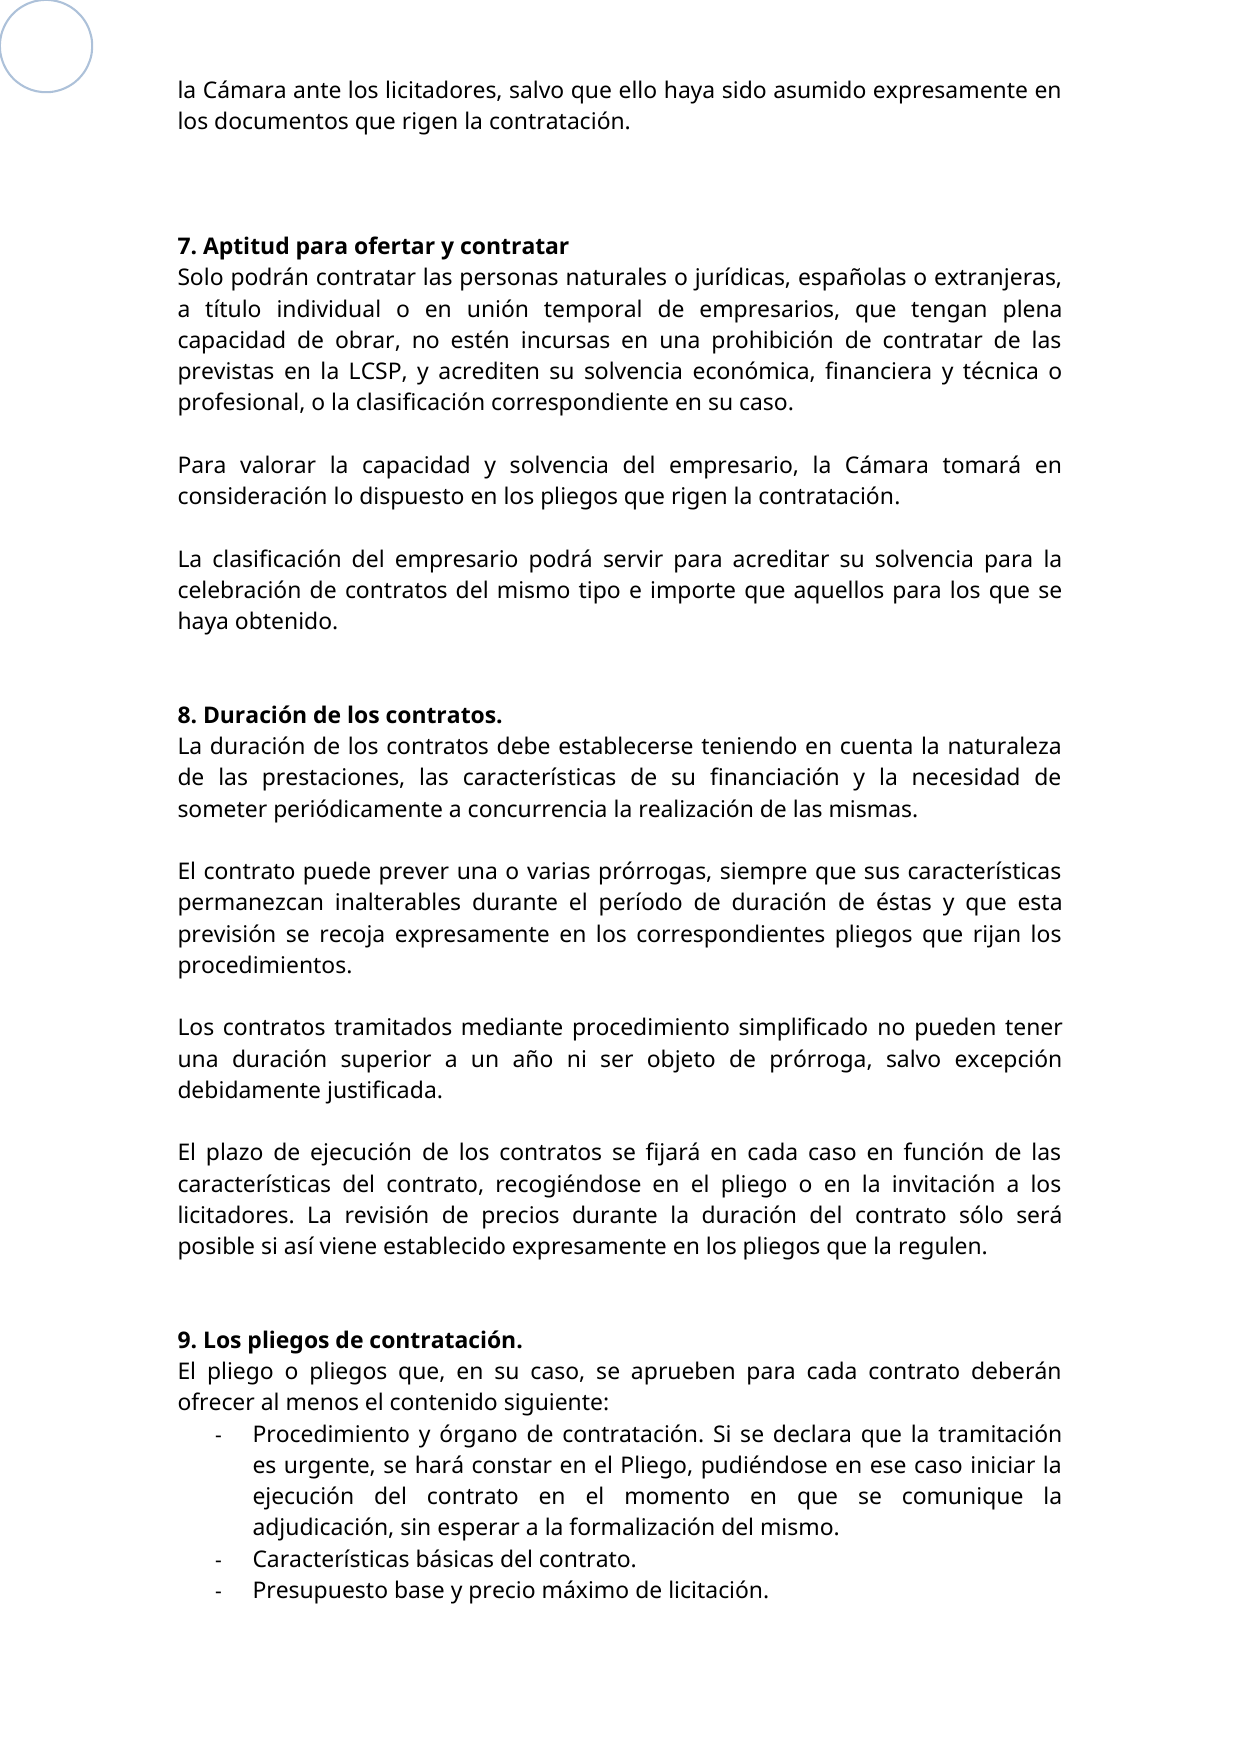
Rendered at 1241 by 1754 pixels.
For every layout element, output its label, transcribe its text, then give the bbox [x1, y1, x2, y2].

text La duración de los contratos debe establecerse teniendo en cuenta la naturaleza de las prestaciones, las características de su financiación y la necesidad de someter periódicamente a concurrencia la realización de las mismas. [177, 730, 1063, 824]
text 7. Aptitud para ofertar y contratar [177, 230, 1063, 261]
text Los contratos tramitados mediante procedimiento simplificado no pueden tener una duración superior a un año ni ser objeto de prórroga, salvo excepción debidamente justificada. [177, 1011, 1063, 1105]
text El contrato puede prever una o varias prórrogas, siempre que sus características permanezcan inalterables durante el período de duración de éstas y que esta previsión se recoja expresamente en los correspondientes pliegos que rijan los procedimientos. [177, 855, 1063, 980]
text Solo podrán contratar las personas naturales o jurídicas, españolas o extranjeras, a título individual o en unión temporal de empresarios, que tengan plena capacidad de obrar, no estén incursas en una prohibición de contratar de las previstas en la LCSP, y acrediten su solvencia económica, financiera y técnica o profesional, o la clasificación correspondiente en su caso. [177, 261, 1063, 417]
text El pliego o pliegos que, en su caso, se aprueben para cada contrato deberán ofrecer al menos el contenido siguiente: [177, 1355, 1063, 1417]
text 9. Los pliegos de contratación. [177, 1324, 1063, 1355]
text El plazo de ejecución de los contratos se fijará en cada caso en función de las características del contrato, recogiéndose en el pliego o en la invitación a los licitadores. La revisión de precios durante la duración del contrato sólo será posible si así viene establecido expresamente en los pliegos que la regulen. [177, 1136, 1063, 1261]
text la Cámara ante los licitadores, salvo que ello haya sido asumido expresamente en los documentos que rigen la contratación. [177, 74, 1063, 136]
text Para valorar la capacidad y solvencia del empresario, la Cámara tomará en consideración lo dispuesto en los pliegos que rigen la contratación. [177, 449, 1063, 511]
list Procedimiento y órgano de contratación. Si se declara que la tramitación es urgente, se hará constar en el Pliego, pudiéndose en ese caso iniciar la ejecución del contrato en el momento en que se comunique la adjudicación, sin esperar a la formalización del mismo. [215, 1417, 1063, 1542]
list Presupuesto base y precio máximo de licitación. [215, 1574, 1063, 1605]
list Características básicas del contrato. [215, 1542, 1063, 1574]
text La clasificación del empresario podrá servir para acreditar su solvencia para la celebración de contratos del mismo tipo e importe que aquellos para los que se haya obtenido. [177, 542, 1063, 636]
text 8. Duración de los contratos. [177, 699, 1063, 730]
